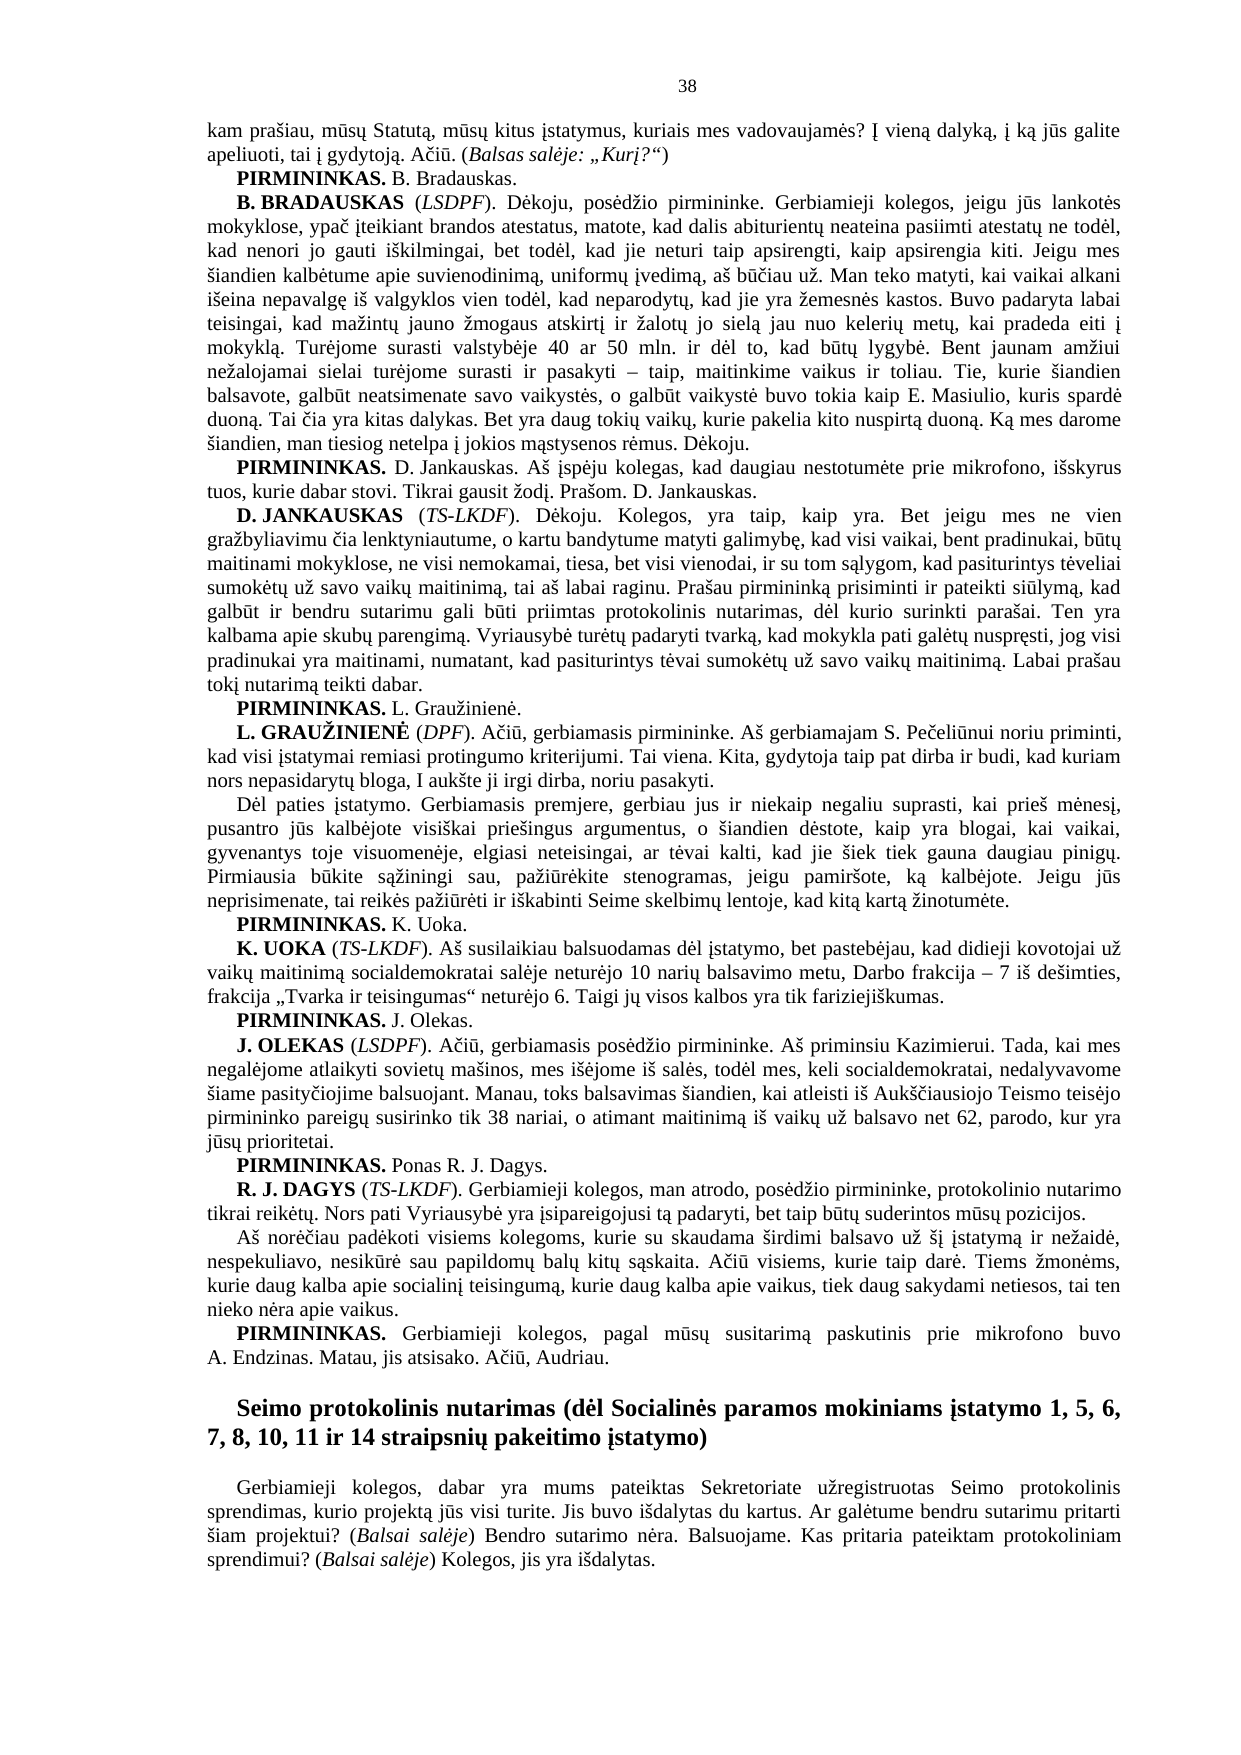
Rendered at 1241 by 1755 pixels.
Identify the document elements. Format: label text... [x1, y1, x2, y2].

text D. JANKAUSKAS (TS-LKDF). Dėkoju. Kolegos, yra taip, kaip yra. Bet jeigu mes ne vien gražbyliavimu čia lenktyniautume, o kartu bandytume matyti galimybę, kad visi vaikai, bent pradinukai, būtų maitinami mokyklose, ne visi nemokamai, tiesa, bet visi vienodai, ir su tom sąlygom, kad pasiturintys tėveliai sumokėtų už savo vaikų maitinimą, tai aš labai raginu. Prašau pirmininką prisiminti ir pateikti siūlymą, kad galbūt ir bendru sutarimu gali būti priimtas protokolinis nutarimas, dėl kurio surinkti parašai. Ten yra kalbama apie skubų parengimą. Vyriausybė turėtų padaryti tvarką, kad mokykla pati galėtų nuspręsti, jog visi pradinukai yra maitinami, numatant, kad pasiturintys tėvai sumokėtų už savo vaikų maitinimą. Labai prašau tokį nutarimą teikti dabar. [207, 503, 1122, 696]
text J. OLEKAS (LSDPF). Ačiū, gerbiamasis posėdžio pirmininke. Aš priminsiu Kazimierui. Tada, kai mes negalėjome atlaikyti sovietų mašinos, mes išėjome iš salės, todėl mes, keli socialdemokratai, nedalyvavome šiame pasityčiojime balsuojant. Manau, toks balsavimas šiandien, kai atleisti iš Aukščiausiojo Teismo teisėjo pirmininko pareigų susirinko tik 38 nariai, o atimant maitinimą iš vaikų už balsavo net 62, parodo, kur yra jūsų prioritetai. [207, 1032, 1122, 1153]
text PIRMININKAS. J. Olekas. [207, 1008, 1122, 1032]
text PIRMININKAS. L. Graužinienė. [207, 696, 1122, 720]
text PIRMININKAS. Ponas R. J. Dagys. [207, 1153, 1122, 1177]
text K. UOKA (TS-LKDF). Aš susilaikiau balsuodamas dėl įstatymo, bet pastebėjau, kad didieji kovotojai už vaikų maitinimą socialdemokratai salėje neturėjo 10 narių balsavimo metu, Darbo frakcija – 7 iš dešimties, frakcija „Tvarka ir teisingumas“ neturėjo 6. Taigi jų visos kalbos yra tik fariziejiškumas. [207, 936, 1122, 1008]
text kam prašiau, mūsų Statutą, mūsų kitus įstatymus, kuriais mes vadovaujamės? Į vieną dalyką, į ką jūs galite apeliuoti, tai į gydytoją. Ačiū. (Balsas salėje: „Kurį?“) [207, 118, 1122, 166]
text PIRMININKAS. K. Uoka. [207, 912, 1122, 936]
text PIRMININKAS. Gerbiamieji kolegos, pagal mūsų susitarimą paskutinis prie mikrofono buvo A. Endzinas. Matau, jis atsisako. Ačiū, Audriau. [207, 1321, 1122, 1369]
text B. BRADAUSKAS (LSDPF). Dėkoju, posėdžio pirmininke. Gerbiamieji kolegos, jeigu jūs lankotės mokyklose, ypač įteikiant brandos atestatus, matote, kad dalis abiturientų neateina pasiimti atestatų ne todėl, kad nenori jo gauti iškilmingai, bet todėl, kad jie neturi taip apsirengti, kaip apsirengia kiti. Jeigu mes šiandien kalbėtume apie suvienodinimą, uniformų įvedimą, aš būčiau už. Man teko matyti, kai vaikai alkani išeina nepavalgę iš valgyklos vien todėl, kad neparodytų, kad jie yra žemesnės kastos. Buvo padaryta labai teisingai, kad mažintų jauno žmogaus atskirtį ir žalotų jo sielą jau nuo kelerių metų, kai pradeda eiti į mokyklą. Turėjome surasti valstybėje 40 ar 50 mln. ir dėl to, kad būtų lygybė. Bent jaunam amžiui nežalojamai sielai turėjome surasti ir pasakyti – taip, maitinkime vaikus ir toliau. Tie, kurie šiandien balsavote, galbūt neatsimenate savo vaikystės, o galbūt vaikystė buvo tokia kaip E. Masiulio, kuris spardė duoną. Tai čia yra kitas dalykas. Bet yra daug tokių vaikų, kurie pakelia kito nuspirtą duoną. Ką mes darome šiandien, man tiesiog netelpa į jokios mąstysenos rėmus. Dėkoju. [207, 190, 1122, 455]
text Gerbiamieji kolegos, dabar yra mums pateiktas Sekretoriate užregistruotas Seimo protokolinis sprendimas, kurio projektą jūs visi turite. Jis buvo išdalytas du kartus. Ar galėtume bendru sutarimu pritarti šiam projektui? (Balsai salėje) Bendro sutarimo nėra. Balsuojame. Kas pritaria pateiktam protokoliniam sprendimui? (Balsai salėje) Kolegos, jis yra išdalytas. [207, 1475, 1122, 1571]
text L. GRAUŽINIENĖ (DPF). Ačiū, gerbiamasis pirmininke. Aš gerbiamajam S. Pečeliūnui noriu priminti, kad visi įstatymai remiasi protingumo kriterijumi. Tai viena. Kita, gydytoja taip pat dirba ir budi, kad kuriam nors nepasidarytų bloga, I aukšte ji irgi dirba, noriu pasakyti. [207, 720, 1122, 792]
text PIRMININKAS. D. Jankauskas. Aš įspėju kolegas, kad daugiau nestotumėte prie mikrofono, išskyrus tuos, kurie dabar stovi. Tikrai gausit žodį. Prašom. D. Jankauskas. [207, 455, 1122, 503]
text Aš norėčiau padėkoti visiems kolegoms, kurie su skaudama širdimi balsavo už šį įstatymą ir nežaidė, nespekuliavo, nesikūrė sau papildomų balų kitų sąskaita. Ačiū visiems, kurie taip darė. Tiems žmonėms, kurie daug kalba apie socialinį teisingumą, kurie daug kalba apie vaikus, tiek daug sakydami netiesos, tai ten nieko nėra apie vaikus. [207, 1225, 1122, 1321]
text R. J. DAGYS (TS-LKDF). Gerbiamieji kolegos, man atrodo, posėdžio pirmininke, protokolinio nutarimo tikrai reikėtų. Nors pati Vyriausybė yra įsipareigojusi tą padaryti, bet taip būtų suderintos mūsų pozicijos. [207, 1177, 1122, 1225]
text PIRMININKAS. B. Bradauskas. [207, 166, 1122, 190]
text Seimo protokolinis nutarimas (dėl Socialinės paramos mokiniams įstatymo 1, 5, 6, 7, 8, 10, 11 ir 14 straipsnių pakeitimo įstatymo) [207, 1393, 1122, 1451]
text Dėl paties įstatymo. Gerbiamasis premjere, gerbiau jus ir niekaip negaliu suprasti, kai prieš mėnesį, pusantro jūs kalbėjote visiškai priešingus argumentus, o šiandien dėstote, kaip yra blogai, kai vaikai, gyvenantys toje visuomenėje, elgiasi neteisingai, ar tėvai kalti, kad jie šiek tiek gauna daugiau pinigų. Pirmiausia būkite sąžiningi sau, pažiūrėkite stenogramas, jeigu pamiršote, ką kalbėjote. Jeigu jūs neprisimenate, tai reikės pažiūrėti ir iškabinti Seime skelbimų lentoje, kad kitą kartą žinotumėte. [207, 792, 1122, 912]
